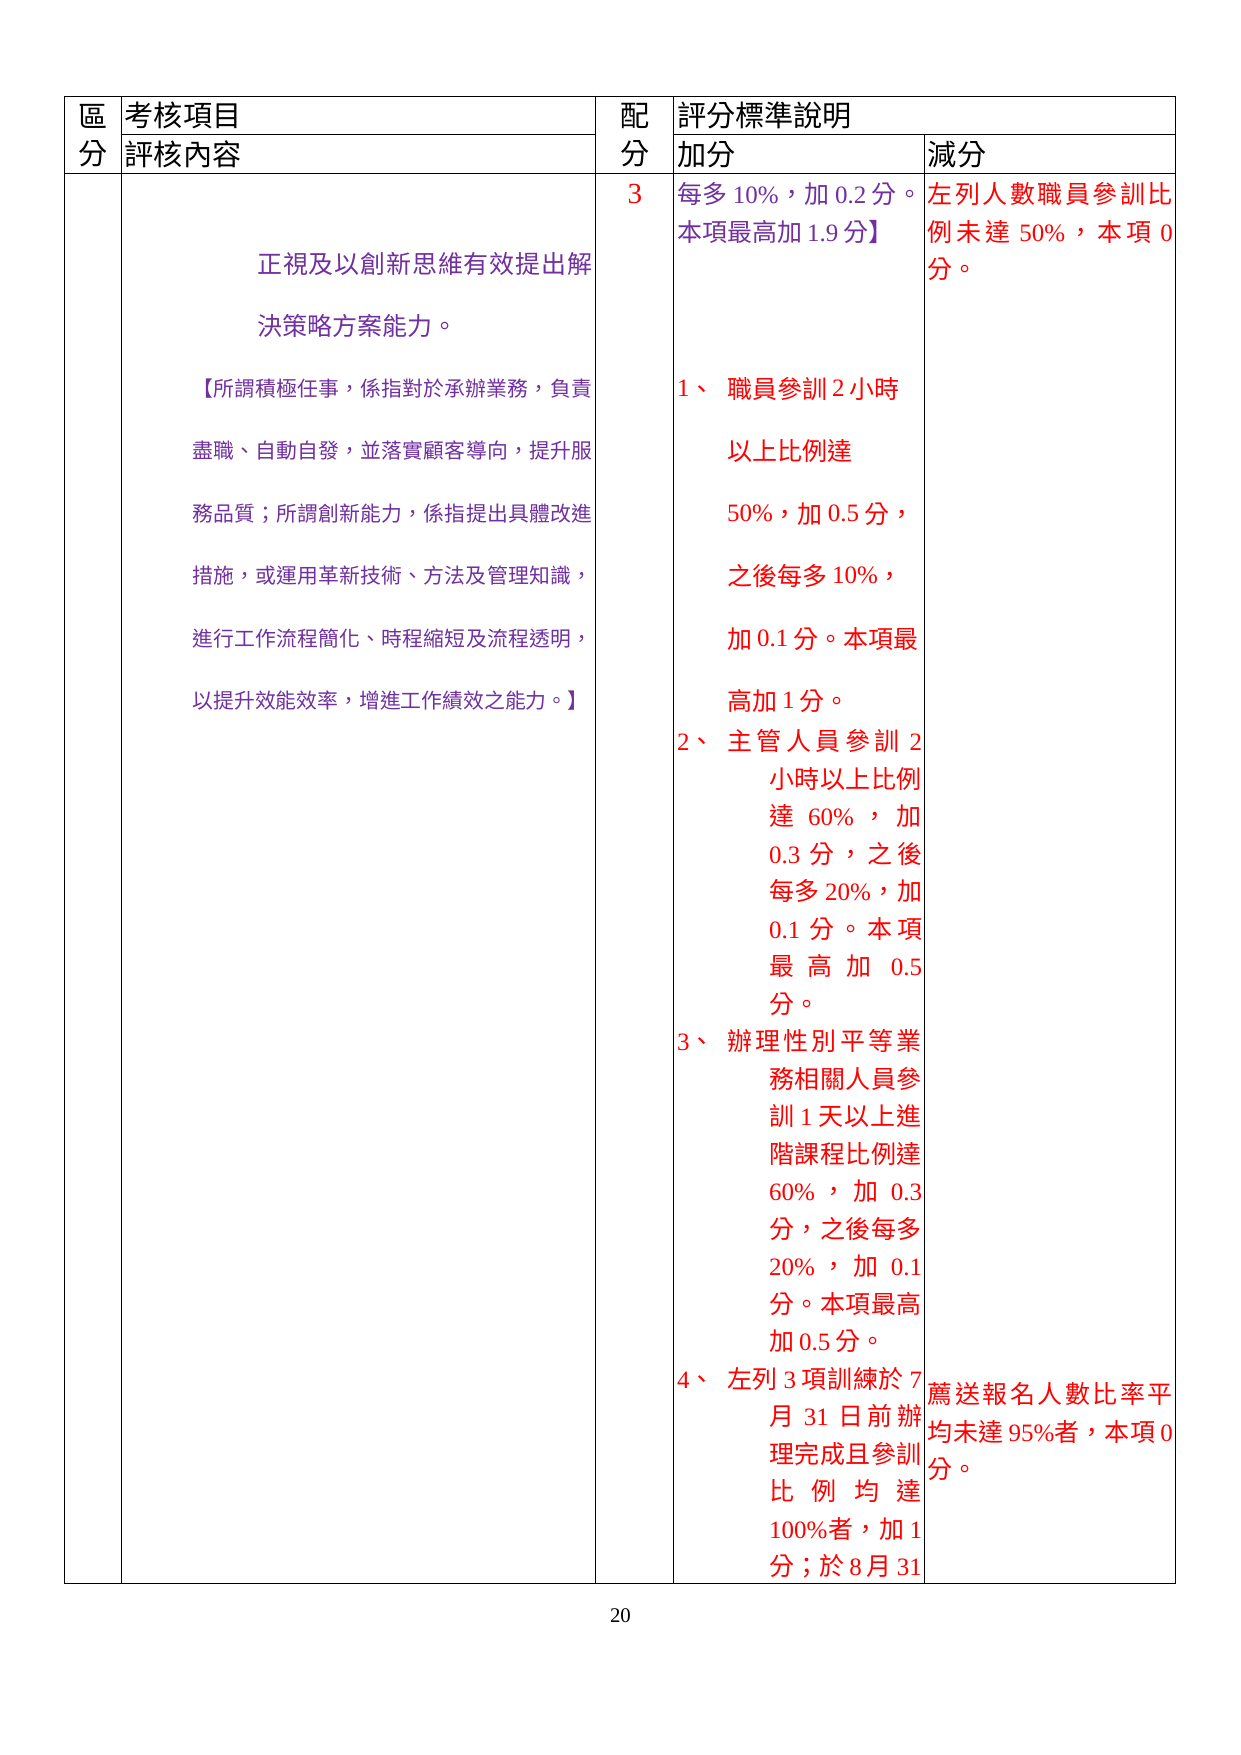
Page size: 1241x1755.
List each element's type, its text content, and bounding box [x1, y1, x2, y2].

table_cell 3 [596, 174, 673, 1583]
table_cell 左列人數職員參訓比例未達50%，本項0分。 薦送報名人數比率平均未達95%者，本項0分。 [925, 174, 1175, 1583]
table_cell 評核內容 [122, 135, 595, 173]
table_header 區分 [65, 97, 121, 173]
table_cell 七、推動公務人員訓練進修事項 針對機關（構）學校公務人員規劃整體性公務人力訓練進修，並訂定年度訓練進修計畫。 辦理提升公務人員（含兼行政職務人員）積極任事與創新能力訓練及培養公務人員發現問題應予正視及以創新思維有效提出解決策略方案能力。 【所謂積極任事，係指對於承辦業務，負責盡職、自動自發，並落實顧客導向，提升服務品質；所謂創新能力，係指提出具體改進措施，或運用革新技術、方法及管理知識，進行工作流程簡化、時程縮短及流程透明，以提升效能效率，增進工作績效之能力。】 依「各機關公務人員性別主流化訓練計畫」辦理，於9月30日前其參加自辦、跨機關聯合辦理、薦送或自行進修性別主流化訓練（含實體及數位課程）職員、主管人員（含機關（構）學校正副首長、正副幕僚長及單位主管及辦理性別平等業務相關人員（不含駐外人員）參訓情形： 職員總數＿＿，職員參訓2小時以上人數 ＿＿人，職員參訓2小時以上人數＿＿比例＿＿%（職員參訓2小時以上人數/職員總數）。 主管人員總數＿＿人，主管人員參訓2小時以上人數＿＿人，主管人員參訓2小時以上人數比例＿＿%（主管人員參訓2小時以上人數/主管人員總數，主管人員含機關（構）學校正副首長、正副幕僚長及單位主管。 辦理性別平等業務相關人員總數＿＿人，辦理性別平等業務相關人員參訓1天以上進階課程人數＿＿人，辦理性別平等業務相關人員參訓1天以上進階課程人數比例＿＿%（辦理性別平等業務相關人員參訓1天以上人數/辦理性別平等業務相關人員總數）。 本處將隨機抽查各機關性別主流化訓練辦理情形進行複核。 （四）辦理人事人員訓練事宜 配合本處、行政院人事行政總處公務人力發展中心及地方行政研習中心，所分配高階人事人員、中階人事人員、選修課程（不含資訊技術專班及兼任【辦】人事人員訓練）、新進人事人員等人事人員研習班薦送率及完訓率。 [122, 174, 595, 1583]
table_header 配 分 [596, 97, 673, 173]
table_header 評分標準說明 [674, 97, 1175, 134]
table_cell [65, 174, 121, 1583]
table_header 考核項目 [122, 97, 595, 134]
table_cell 每多10%，加0.2分。本項最高加1.9分】 職員參訓2小時以上比例達50%，加0.5分，之後每多10%，加0.1分。本項最高加1分。 主管人員參訓2小時以上比例達60%，加0.3分，之後每多20%，加0.1分。本項最高加0.5分。 辦理性別平等業務相關人員參訓1天以上進階課程比例達60%，加0.3分，之後每多20%，加0.1分。本項最高加0.5分。 左列3項訓練於7月31日前辦理完成且參訓比例均達100%者，加1分；於8月31 [674, 174, 924, 1583]
table_cell 加分 [674, 135, 924, 173]
table_cell 減分 [925, 135, 1175, 173]
